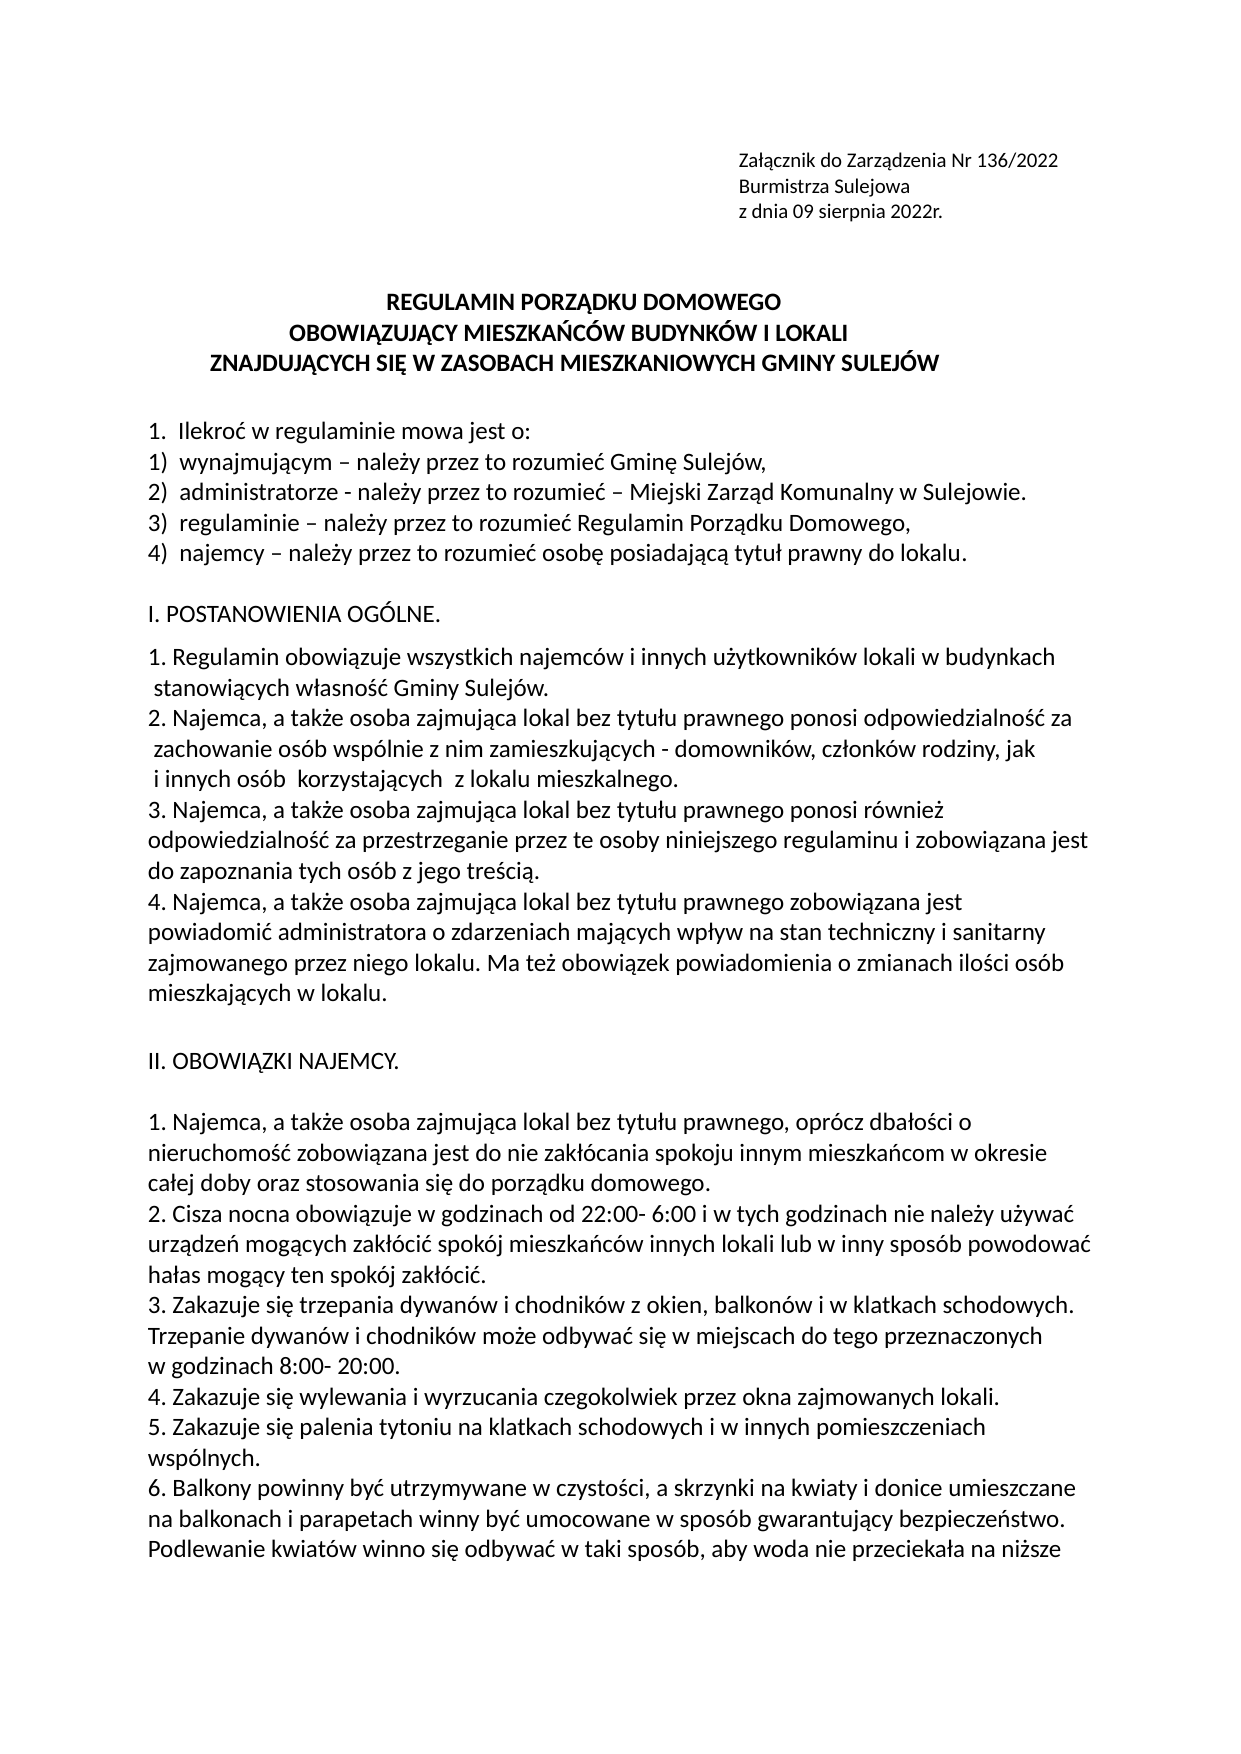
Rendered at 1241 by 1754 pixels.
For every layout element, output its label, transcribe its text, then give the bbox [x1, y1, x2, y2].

text hałas mogący ten spokój zakłócić. [148, 1259, 1093, 1289]
text Załącznik do Zarządzenia Nr 136/2022 Burmistrza Sulejowa z dnia 09 sierpnia 2022r. [148, 148, 1093, 224]
text 2. Cisza nocna obowiązuje w godzinach od 22:00- 6:00 i w tych godzinach nie należy używać [148, 1198, 1093, 1228]
text ZNAJDUJĄCYCH SIĘ W ZASOBACH MIESZKANIOWYCH GMINY SULEJÓW [148, 347, 1093, 378]
text 1. Regulamin obowiązuje wszystkich najemców i innych użytkowników lokali w budynkach [148, 642, 1093, 672]
text I. POSTANOWIENIA OGÓLNE. [148, 568, 1093, 629]
text 1. Ilekroć w regulaminie mowa jest o: 1) wynajmującym – należy przez to rozumieć Gminę Sulejów, 2) administratorze - należy przez to rozumieć – Miejski Zarząd Komunalny w Sulejowie. 3) regulaminie – należy przez to rozumieć Regulamin Porządku Domowego, 4) najemcy – należy przez to rozumieć osobę posiadającą tytuł prawny do lokalu. [148, 415, 1093, 568]
text w godzinach 8:00- 20:00. 4. Zakazuje się wylewania i wyrzucania czegokolwiek przez okna zajmowanych lokali. 5. Zakazuje się palenia tytoniu na klatkach schodowych i w innych pomieszczeniach wspólnych. [148, 1351, 1093, 1473]
text i innych osób korzystających z lokalu mieszkalnego. 3. Najemca, a także osoba zajmująca lokal bez tytułu prawnego ponosi również odpowiedzialność za przestrzeganie przez te osoby niniejszego regulaminu i zobowiązana jest do zapoznania tych osób z jego treścią. 4. Najemca, a także osoba zajmująca lokal bez tytułu prawnego zobowiązana jest powiadomić administratora o zdarzeniach mających wpływ na stan techniczny i sanitarny zajmowanego przez niego lokalu. Ma też obowiązek powiadomienia o zmianach ilości osób mieszkających w lokalu. [148, 764, 1093, 1008]
text urządzeń mogących zakłócić spokój mieszkańców innych lokali lub w inny sposób powodować [148, 1228, 1093, 1259]
text REGULAMIN PORZĄDKU DOMOWEGO [148, 286, 1093, 317]
text Podlewanie kwiatów winno się odbywać w taki sposób, aby woda nie przeciekała na niższe [148, 1534, 1093, 1564]
text Trzepanie dywanów i chodników może odbywać się w miejscach do tego przeznaczonych [148, 1320, 1093, 1351]
text zachowanie osób wspólnie z nim zamieszkujących - domowników, członków rodziny, jak [148, 733, 1093, 764]
text stanowiących własność Gminy Sulejów. 2. Najemca, a także osoba zajmująca lokal bez tytułu prawnego ponosi odpowiedzialność za [148, 672, 1093, 733]
text OBOWIĄZUJĄCY MIESZKAŃCÓW BUDYNKÓW I LOKALI [148, 317, 1093, 347]
text 6. Balkony powinny być utrzymywane w czystości, a skrzynki na kwiaty i donice umieszczane na balkonach i parapetach winny być umocowane w sposób gwarantujący bezpieczeństwo. [148, 1473, 1093, 1534]
text 3. Zakazuje się trzepania dywanów i chodników z okien, balkonów i w klatkach schodowych. [148, 1289, 1093, 1320]
text II. OBOWIĄZKI NAJEMCY. [148, 1045, 1093, 1076]
text 1. Najemca, a także osoba zajmująca lokal bez tytułu prawnego, oprócz dbałości o nieruchomość zobowiązana jest do nie zakłócania spokoju innym mieszkańcom w okresie całej doby oraz stosowania się do porządku domowego. [148, 1076, 1093, 1198]
